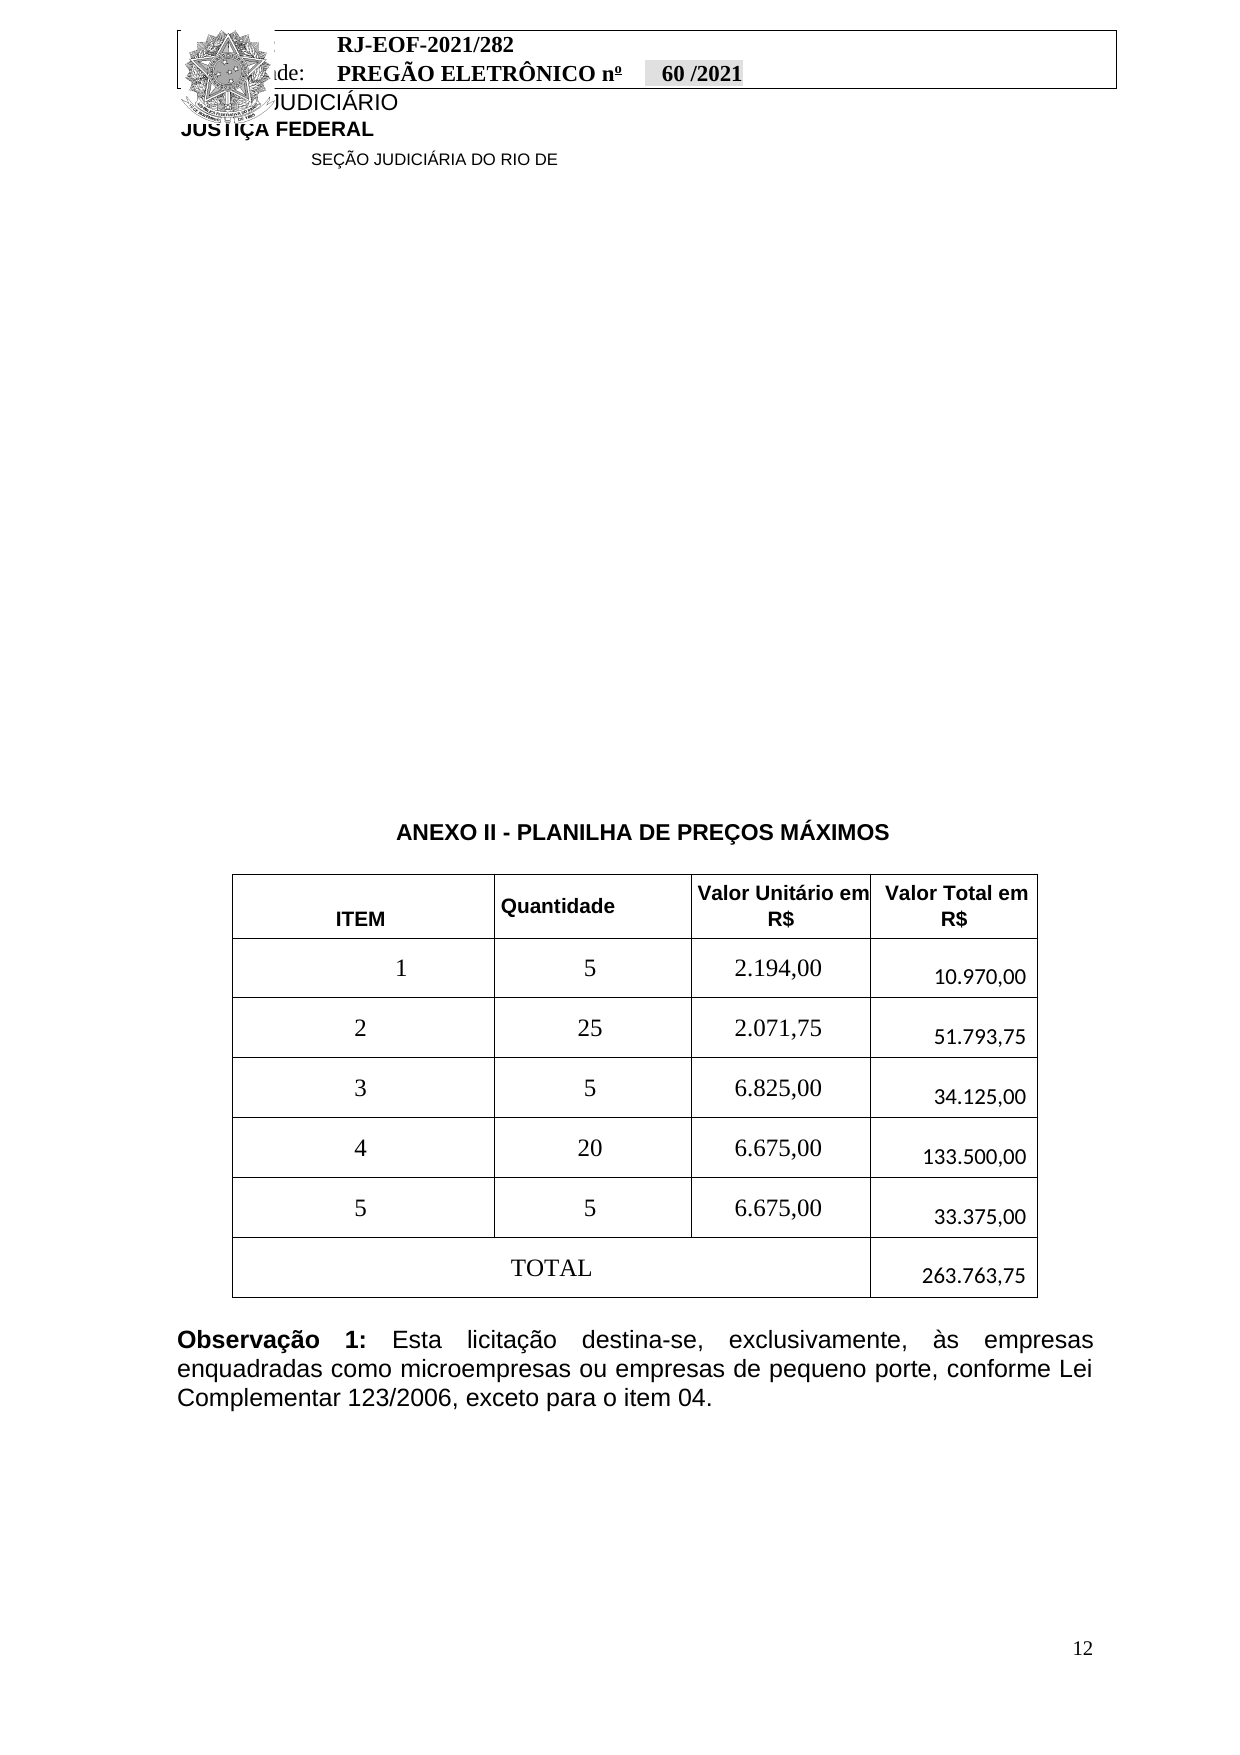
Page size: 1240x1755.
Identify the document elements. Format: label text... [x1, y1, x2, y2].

table_cell 25 [495, 998, 691, 1057]
table_cell 2.071,75 [692, 998, 870, 1057]
table_cell 6.675,00 [692, 1118, 870, 1177]
table_cell 3 [233, 1058, 494, 1117]
table_cell 5 [495, 1058, 691, 1117]
subtitle ANEXO II - PLANILHA DE PREÇOS MÁXIMOS [199, 819, 1093, 845]
table_cell 20 [495, 1118, 691, 1177]
table_cell 1 [233, 939, 494, 997]
table_cell 133.500,00 [871, 1118, 1037, 1177]
table_header ITEM [233, 875, 494, 937]
table_cell 2 [233, 998, 494, 1057]
table_header Valor Total em R$ [871, 875, 1037, 937]
table_cell 10.970,00 [871, 939, 1037, 997]
table_cell 6.675,00 [692, 1178, 870, 1237]
table_cell 6.825,00 [692, 1058, 870, 1117]
table_cell 34.125,00 [871, 1058, 1037, 1117]
table_cell [233, 1238, 495, 1297]
table_cell TOTAL [495, 1238, 691, 1297]
table_cell 4 [233, 1118, 494, 1177]
table_cell 2.194,00 [692, 939, 870, 997]
table_cell 51.793,75 [871, 998, 1037, 1057]
table_cell [691, 1238, 870, 1297]
table_cell 5 [495, 939, 691, 997]
text Observação 1: Esta licitação destina-se, exclusivamente, às empresas enquadradas como microempresas ou empresas de pequeno porte, conforme Lei Complementar 123/2006, exceto para o item 04. [177, 1326, 1094, 1412]
table_header Valor Unitário em R$ [692, 875, 870, 937]
table_cell 263.763,75 [871, 1238, 1037, 1297]
table_cell 5 [495, 1178, 691, 1237]
table_header Quantidade [495, 875, 691, 937]
table_cell 5 [233, 1178, 494, 1237]
table_cell 33.375,00 [871, 1178, 1037, 1237]
